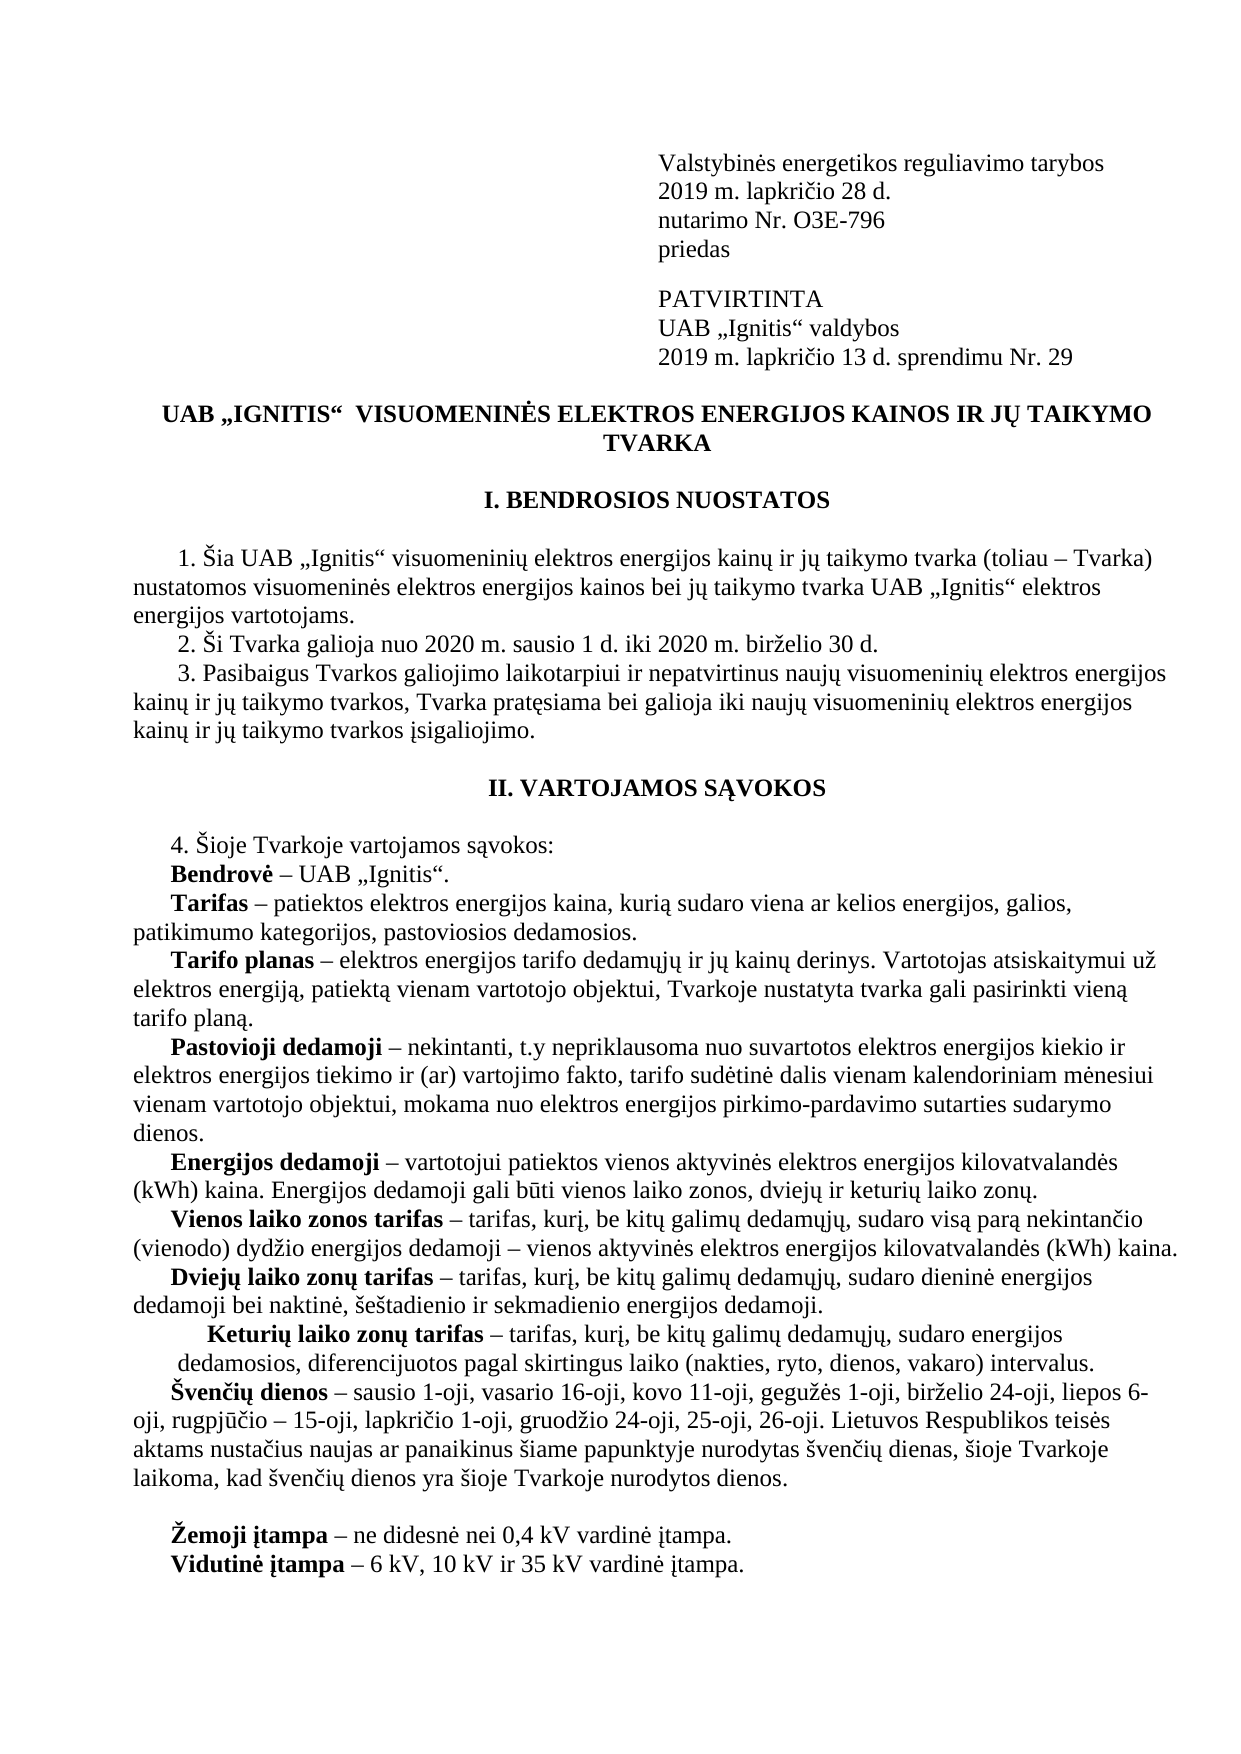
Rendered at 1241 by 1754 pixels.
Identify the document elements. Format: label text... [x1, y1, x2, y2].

text I. BENDROSIOS NUOSTATOS [133, 485, 1181, 514]
text Tarifas – patiektos elektros energijos kaina, kurią sudaro viena ar kelios energijos, galios, patikimumo kategorijos, pastoviosios dedamosios. [133, 888, 1181, 945]
text Keturių laiko zonų tarifas – tarifas, kurį, be kitų galimų dedamųjų, sudaro energijos dedamosios, diferencijuotos pagal skirtingus laiko (nakties, ryto, dienos, vakaro) intervalus. [177, 1319, 1181, 1377]
text Tarifo planas – elektros energijos tarifo dedamųjų ir jų kainų derinys. Vartotojas atsiskaitymui už elektros energiją, patiektą vienam vartotojo objektui, Tvarkoje nustatyta tvarka gali pasirinkti vieną tarifo planą. [133, 945, 1181, 1032]
text UAB „IGNITIS“ VISUOMENINĖS ELEKTROS ENERGIJOS KAINOS IR JŲ TAIKYMO TVARKA [133, 399, 1181, 457]
text Bendrovė – UAB „Ignitis“. [133, 859, 1181, 888]
text Valstybinės energetikos reguliavimo tarybos [658, 148, 1181, 176]
text 2019 m. lapkričio 28 d. [658, 176, 1181, 205]
text Žemoji įtampa – ne didesnė nei 0,4 kV vardinė įtampa. [133, 1520, 1181, 1549]
text Vidutinė įtampa – 6 kV, 10 kV ir 35 kV vardinė įtampa. [133, 1549, 1181, 1578]
text PATVIRTINTA [658, 284, 1181, 313]
text II. VARTOJAMOS SĄVOKOS [133, 773, 1181, 802]
text Energijos dedamoji – vartotojui patiektos vienos aktyvinės elektros energijos kilovatvalandės (kWh) kaina. Energijos dedamoji gali būti vienos laiko zonos, dviejų ir keturių laiko zonų. [133, 1147, 1181, 1204]
text UAB „Ignitis“ valdybos [658, 313, 1181, 342]
text Dviejų laiko zonų tarifas – tarifas, kurį, be kitų galimų dedamųjų, sudaro dieninė energijos dedamoji bei naktinė, šeštadienio ir sekmadienio energijos dedamoji. [133, 1262, 1181, 1319]
text priedas [658, 234, 1181, 263]
text 2019 m. lapkričio 13 d. sprendimu Nr. 29 [658, 342, 1181, 370]
text Pastovioji dedamoji – nekintanti, t.y nepriklausoma nuo suvartotos elektros energijos kiekio ir elektros energijos tiekimo ir (ar) vartojimo fakto, tarifo sudėtinė dalis vienam kalendoriniam mėnesiui vienam vartotojo objektui, mokama nuo elektros energijos pirkimo-pardavimo sutarties sudarymo dienos. [133, 1032, 1181, 1147]
text 2. Ši Tvarka galioja nuo 2020 m. sausio 1 d. iki 2020 m. birželio 30 d. [133, 629, 1181, 658]
text 1. Šia UAB „Ignitis“ visuomeninių elektros energijos kainų ir jų taikymo tvarka (toliau – Tvarka) nustatomos visuomeninės elektros energijos kainos bei jų taikymo tvarka UAB „Ignitis“ elektros energijos vartotojams. [133, 543, 1181, 629]
text Vienos laiko zonos tarifas – tarifas, kurį, be kitų galimų dedamųjų, sudaro visą parą nekintančio (vienodo) dydžio energijos dedamoji – vienos aktyvinės elektros energijos kilovatvalandės (kWh) kaina. [133, 1204, 1181, 1262]
text 3. Pasibaigus Tvarkos galiojimo laikotarpiui ir nepatvirtinus naujų visuomeninių elektros energijos kainų ir jų taikymo tvarkos, Tvarka pratęsiama bei galioja iki naujų visuomeninių elektros energijos kainų ir jų taikymo tvarkos įsigaliojimo. [133, 658, 1181, 744]
text nutarimo Nr. O3E-796 [658, 205, 1181, 234]
text Švenčių dienos – sausio 1-oji, vasario 16-oji, kovo 11-oji, gegužės 1-oji, birželio 24-oji, liepos 6-oji, rugpjūčio – 15-oji, lapkričio 1-oji, gruodžio 24-oji, 25-oji, 26-oji. Lietuvos Respublikos teisės aktams nustačius naujas ar panaikinus šiame papunktyje nurodytas švenčių dienas, šioje Tvarkoje laikoma, kad švenčių dienos yra šioje Tvarkoje nurodytos dienos. [133, 1377, 1181, 1492]
text 4. Šioje Tvarkoje vartojamos sąvokos: [133, 830, 1181, 859]
